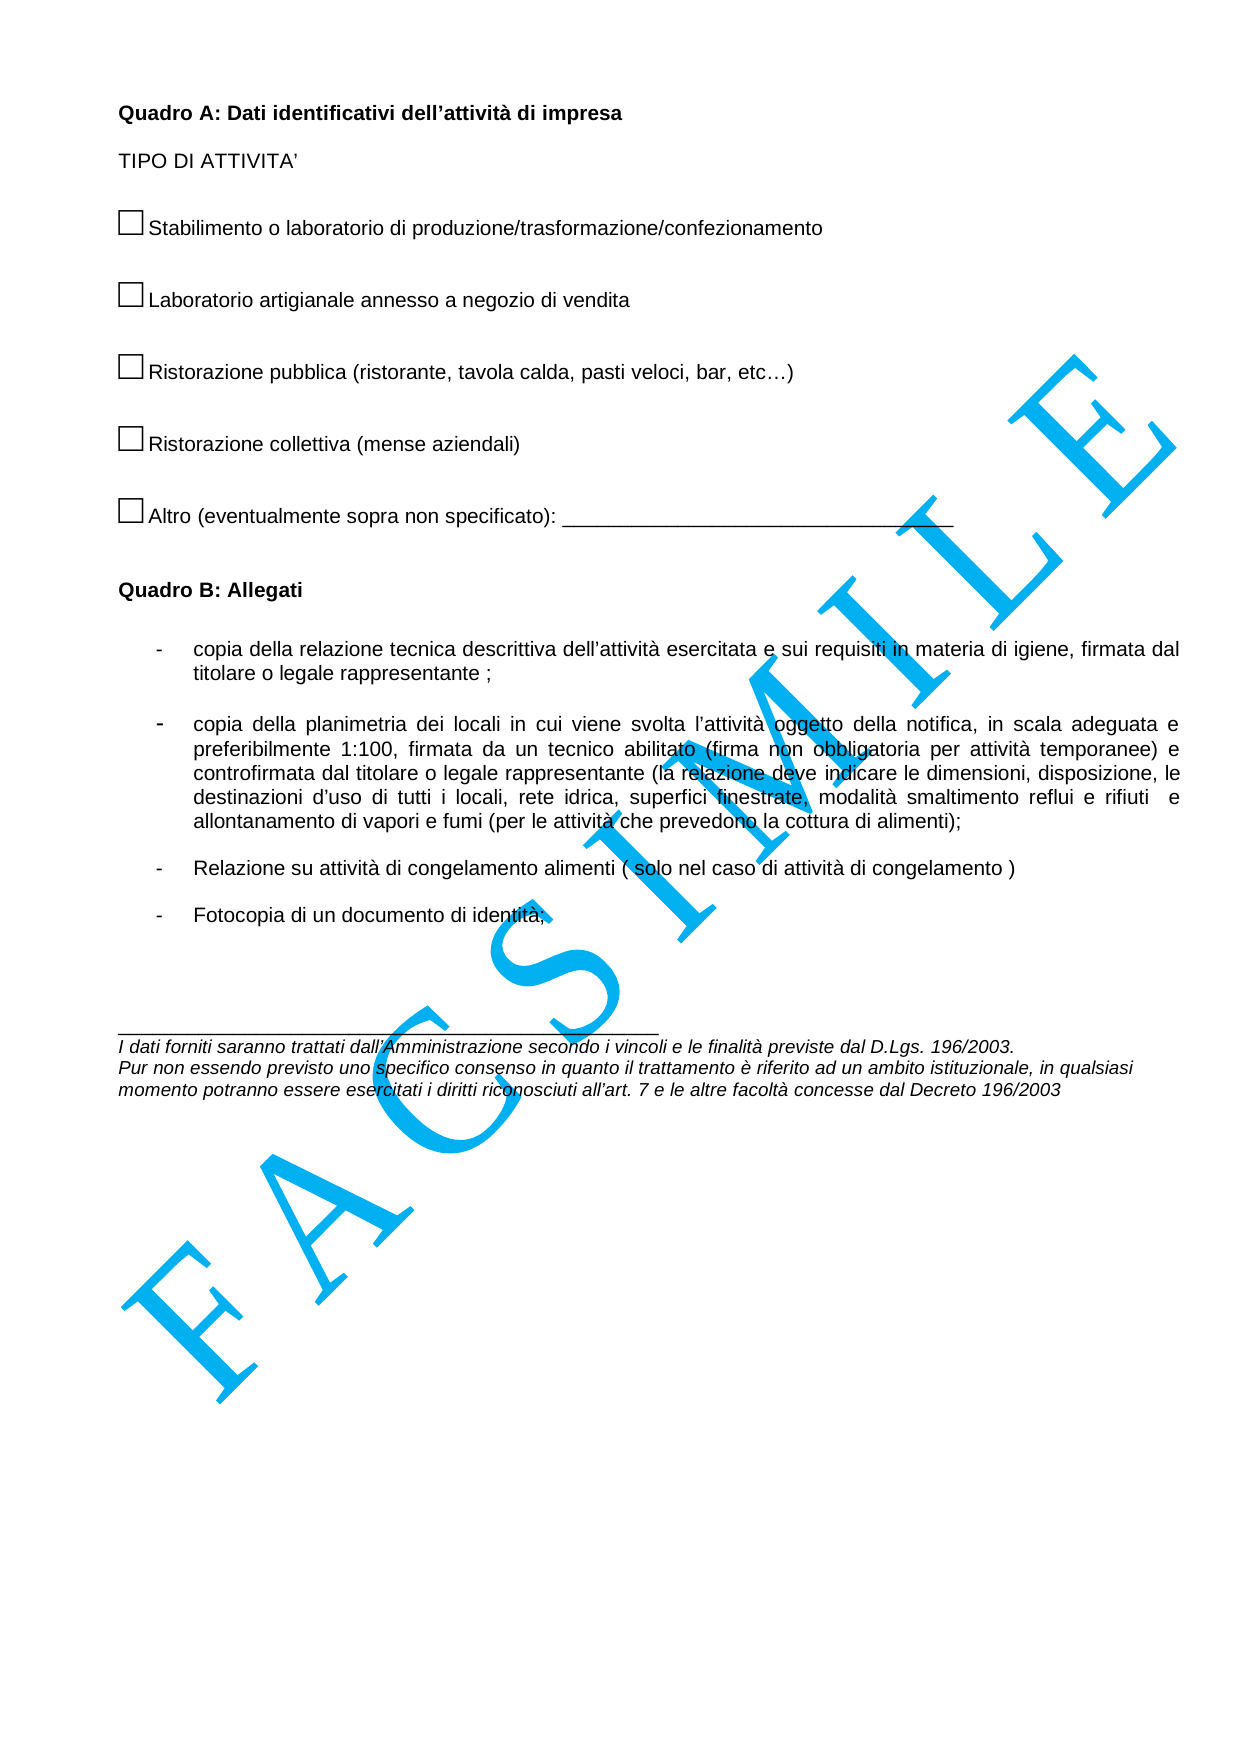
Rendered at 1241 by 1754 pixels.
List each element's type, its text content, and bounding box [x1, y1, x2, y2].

list Relazione su attività di congelamento alimenti ( solo nel caso di attività di congelamento ) [156, 856, 639, 880]
list Fotocopia di un documento di identità; [699, 903, 1181, 927]
list Fotocopia di un documento di identità; [512, 903, 685, 927]
text Pur non essendo previsto uno specifico consenso in quanto il trattamento è riferito ad un ambito istituzionale, in qualsiasi momento potranno essere esercitati i diritti riconosciuti all’art. 7 e le altre facoltà concesse dal Decreto 196/2003 [118, 1057, 377, 1100]
text _______________________________________________ [405, 1012, 602, 1034]
text □ Laboratorio artigianale annesso a negozio di vendita [118, 269, 1181, 317]
text [848, 578, 986, 602]
text [1050, 413, 1099, 440]
text I dati forniti saranno trattati dall’Amministrazione secondo i vincoli e le finalità previste dal D.Lgs. 196/2003. [118, 1036, 388, 1057]
text TIPO DI ATTIVITA’ [118, 148, 1181, 173]
list copia della relazione tecnica descrittiva dell’attività esercitata e sui requisiti in materia di igiene, firmata dal titolare o legale rappresentante ; [156, 637, 912, 685]
text □ Ristorazione pubblica (ristorante, tavola calda, pasti veloci, bar, etc…) [118, 341, 1181, 388]
text □ Altro (eventualmente sopra non specificato): __________________________________ [118, 484, 1181, 532]
text □ Stabilimento o laboratorio di produzione/trasformazione/confezionamento [118, 197, 1181, 244]
text [1084, 413, 1181, 461]
text [991, 578, 1032, 599]
text Pur non essendo previsto uno specifico consenso in quanto il trattamento è riferito ad un ambito istituzionale, in qualsiasi momento potranno essere esercitati i diritti riconosciuti all’art. 7 e le altre facoltà concesse dal Decreto 196/2003 [387, 1057, 1181, 1100]
text [1024, 578, 1181, 602]
text Quadro A: Dati identificativi dell’attività di impresa [118, 100, 1181, 124]
list copia della relazione tecnica descrittiva dell’attività esercitata e sui requisiti in materia di igiene, firmata dal titolare o legale rappresentante ; [893, 637, 1181, 685]
text □ Ristorazione collettiva (mense aziendali) [118, 413, 1069, 461]
text Quadro B: Allegati [118, 578, 848, 602]
list copia della planimetria dei locali in cui viene svolta l’attività oggetto della notifica, in scala adeguata e preferibilmente 1:100, firmata da un tecnico abilitato (firma non obbligatoria per attività temporanee) e controfirmata dal titolare o legale rappresentante (la relazione deve indicare le dimensioni, disposizione, le destinazioni d’uso di tutti i locali, rete idrica, superfici finestrate, modalità smaltimento reflui e rifiuti e allontanamento di vapori e fumi (per le attività che prevedono la cottura di alimenti); [156, 708, 790, 833]
text _______________________________________________ [591, 1012, 1181, 1036]
list Relazione su attività di congelamento alimenti ( solo nel caso di attività di congelamento ) [644, 856, 1181, 880]
text I dati forniti saranno trattati dall’Amministrazione secondo i vincoli e le finalità previste dal D.Lgs. 196/2003. [389, 1036, 1181, 1057]
list copia della planimetria dei locali in cui viene svolta l’attività oggetto della notifica, in scala adeguata e preferibilmente 1:100, firmata da un tecnico abilitato (firma non obbligatoria per attività temporanee) e controfirmata dal titolare o legale rappresentante (la relazione deve indicare le dimensioni, disposizione, le destinazioni d’uso di tutti i locali, rete idrica, superfici finestrate, modalità smaltimento reflui e rifiuti e allontanamento di vapori e fumi (per le attività che prevedono la cottura di alimenti); [712, 708, 1181, 833]
text _______________________________________________ [118, 1012, 416, 1034]
list Fotocopia di un documento di identità; [156, 903, 525, 927]
